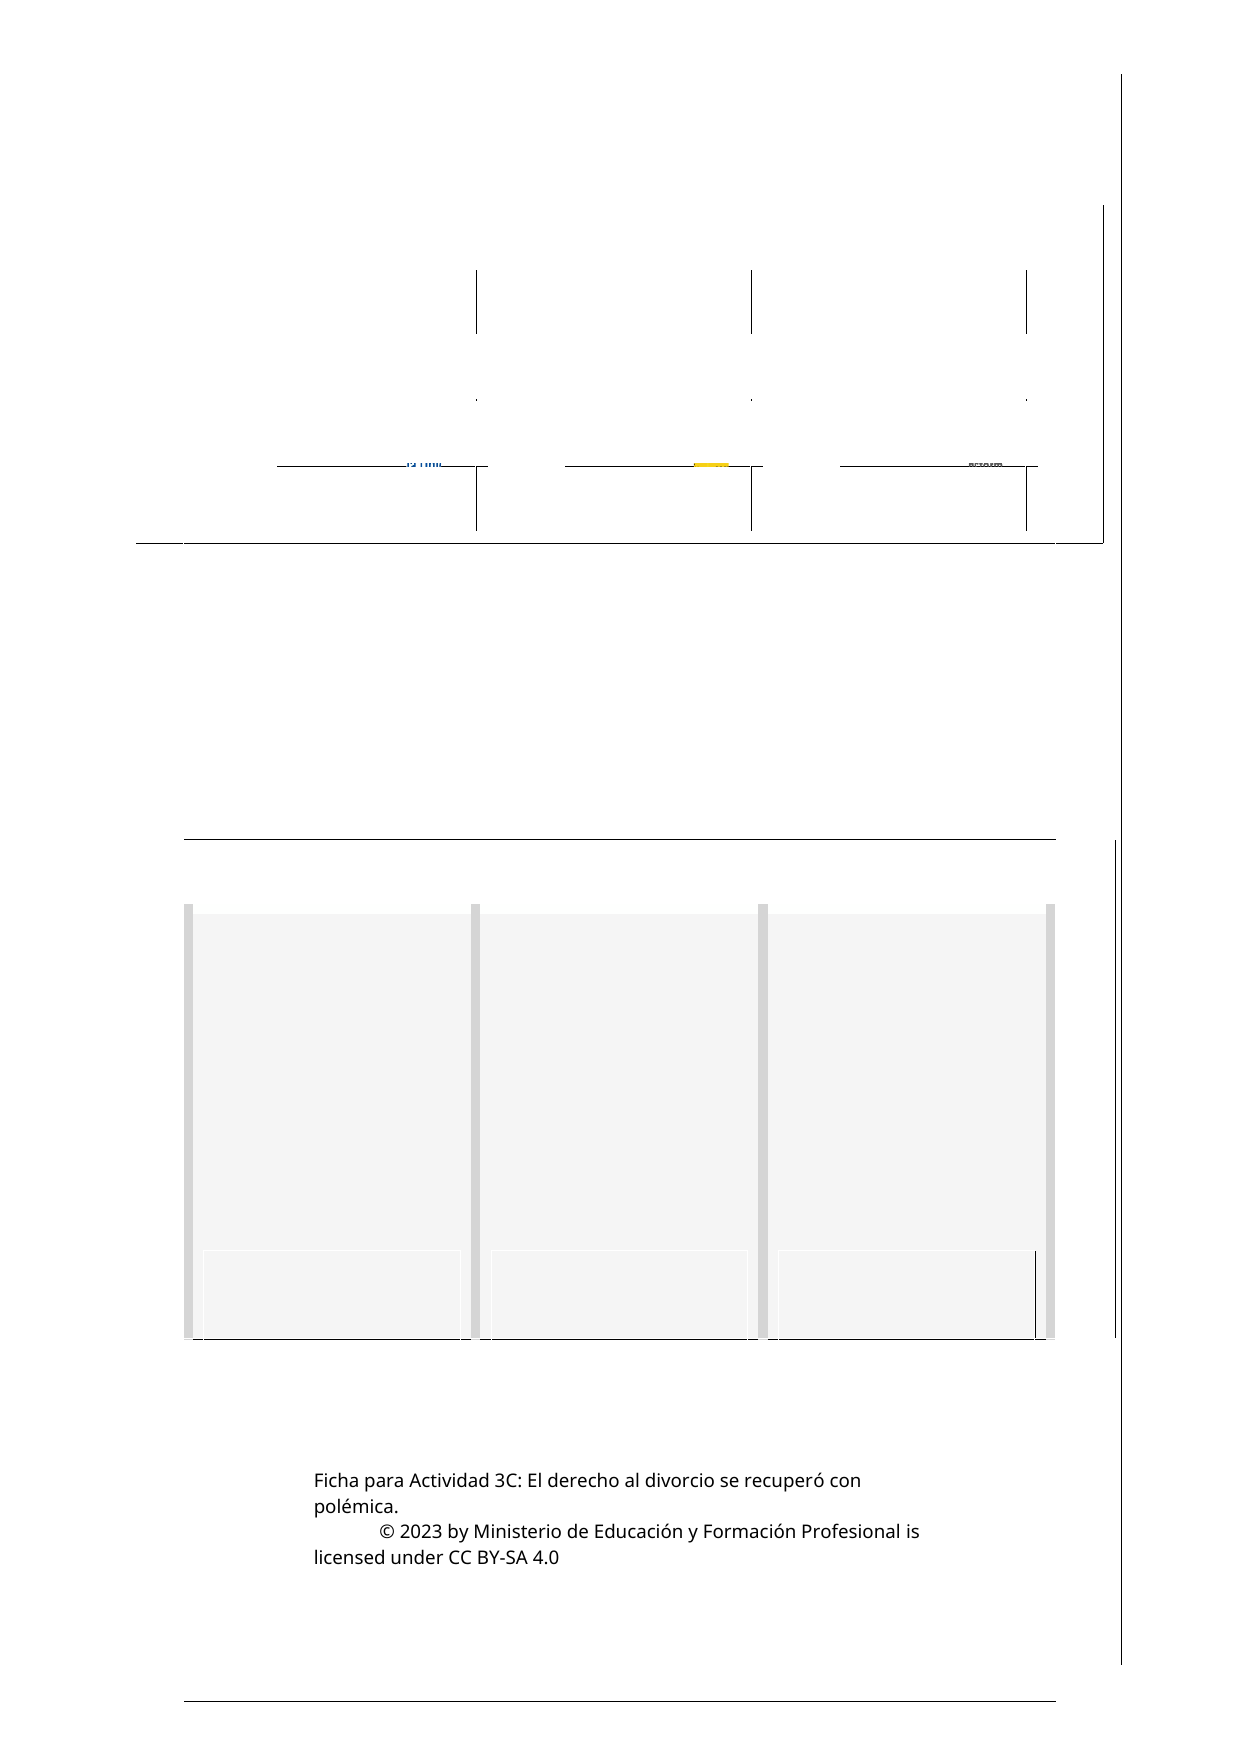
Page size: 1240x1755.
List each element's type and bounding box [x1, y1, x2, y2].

table_cell [204, 1251, 460, 1338]
table_cell [480, 914, 758, 1338]
table_cell [193, 914, 471, 1338]
table_cell [492, 1251, 747, 1338]
table_cell [768, 914, 1046, 1338]
table_cell [779, 1251, 1034, 1338]
